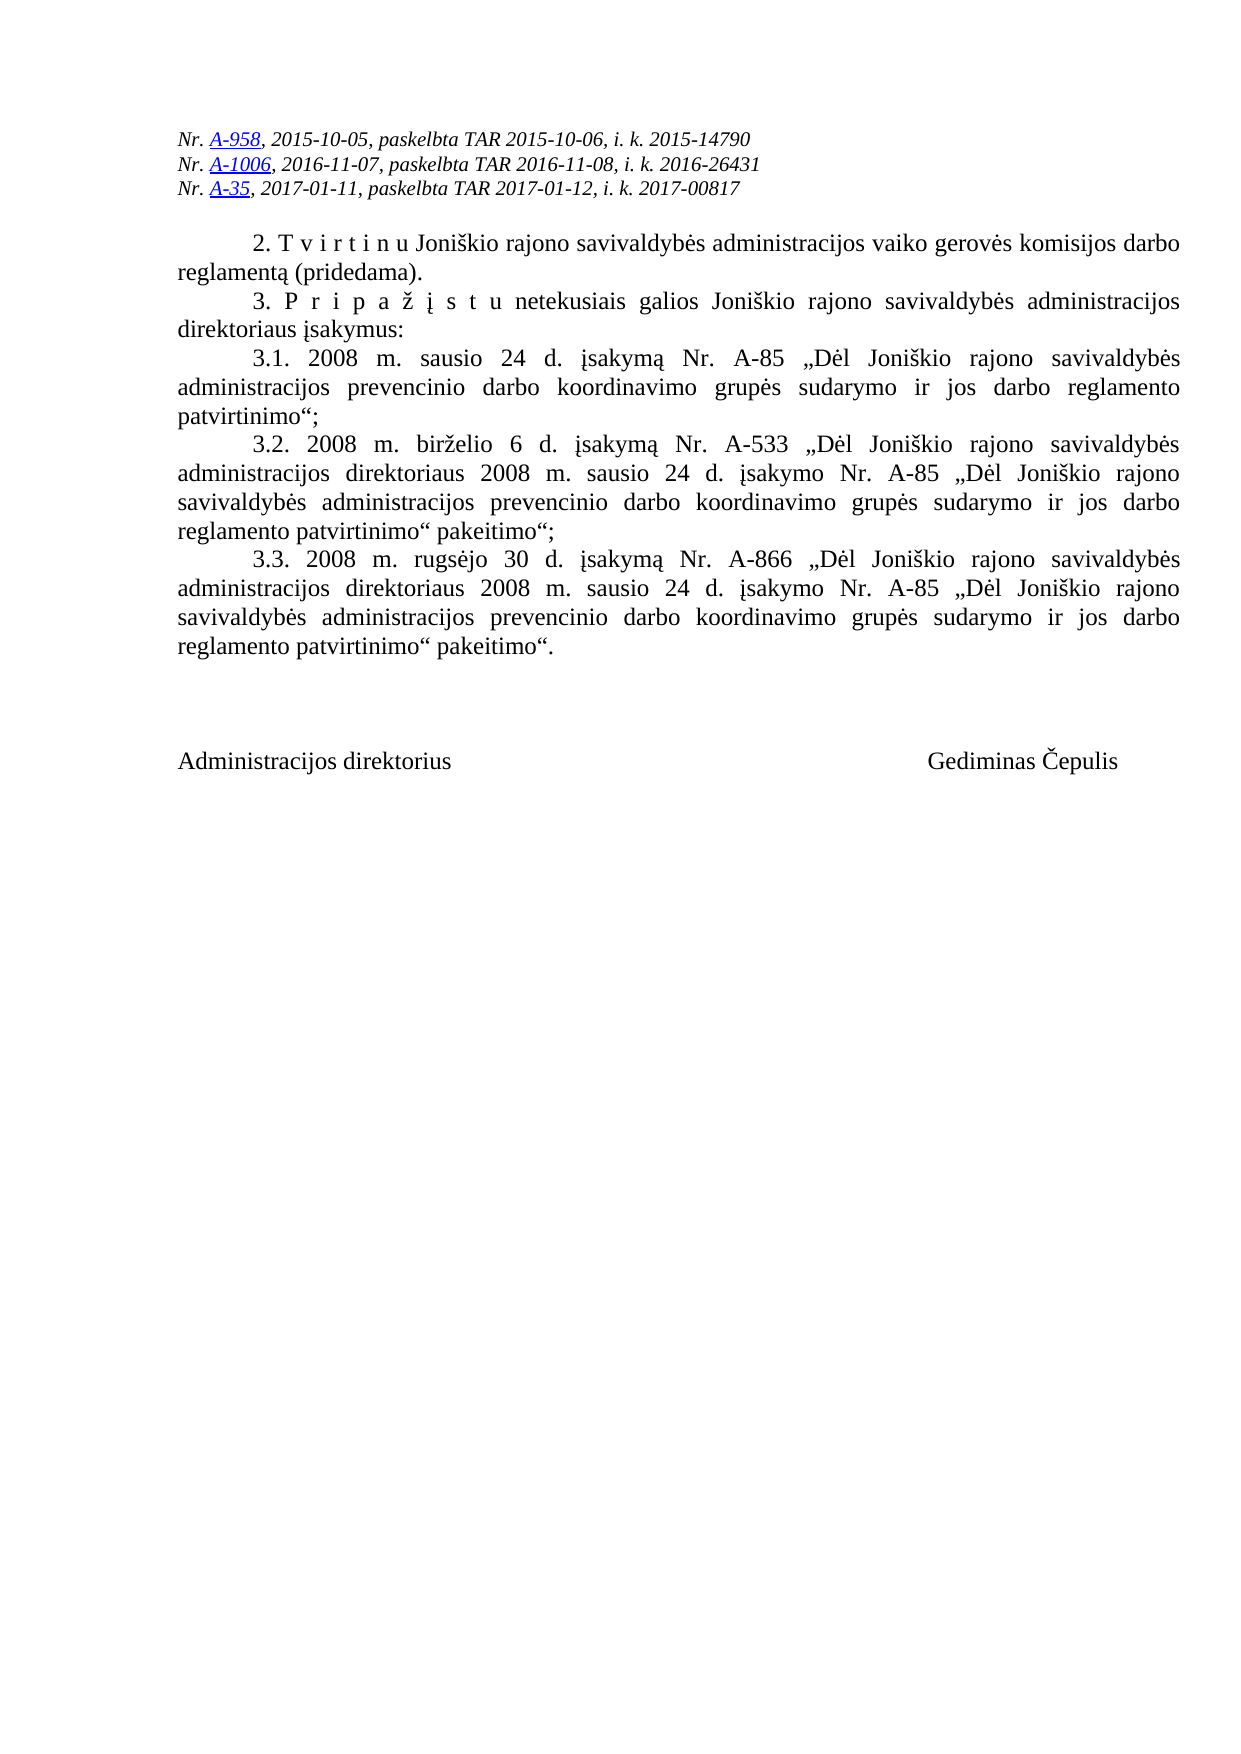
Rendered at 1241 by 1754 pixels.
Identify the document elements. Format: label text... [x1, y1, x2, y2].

text 3.2. 2008 m. birželio 6 d. įsakymą Nr. A-533 „Dėl Joniškio rajono savivaldybės administracijos direktoriaus 2008 m. sausio 24 d. įsakymo Nr. A-85 „Dėl Joniškio rajono savivaldybės administracijos prevencinio darbo koordinavimo grupės sudarymo ir jos darbo reglamento patvirtinimo“ pakeitimo“; [177, 429, 1181, 544]
text 2. T v i r t i n u Joniškio rajono savivaldybės administracijos vaiko gerovės komisijos darbo reglamentą (pridedama). [177, 228, 1181, 286]
text 3. P r i p a ž į s t u netekusiais galios Joniškio rajono savivaldybės administracijos direktoriaus įsakymus: [177, 286, 1181, 343]
text 3.1. 2008 m. sausio 24 d. įsakymą Nr. A-85 „Dėl Joniškio rajono savivaldybės administracijos prevencinio darbo koordinavimo grupės sudarymo ir jos darbo reglamento patvirtinimo“; [177, 343, 1181, 429]
text Administracijos direktorius Gediminas Čepulis [177, 746, 1181, 774]
text 3.3. 2008 m. rugsėjo 30 d. įsakymą Nr. A-866 „Dėl Joniškio rajono savivaldybės administracijos direktoriaus 2008 m. sausio 24 d. įsakymo Nr. A-85 „Dėl Joniškio rajono savivaldybės administracijos prevencinio darbo koordinavimo grupės sudarymo ir jos darbo reglamento patvirtinimo“ pakeitimo“. [177, 544, 1181, 659]
text Nr. A-958, 2015-10-05, paskelbta TAR 2015-10-06, i. k. 2015-14790 [177, 127, 1181, 151]
text Nr. A-1006, 2016-11-07, paskelbta TAR 2016-11-08, i. k. 2016-26431 [177, 151, 1181, 176]
text Nr. A-35, 2017-01-11, paskelbta TAR 2017-01-12, i. k. 2017-00817 [177, 176, 1181, 199]
